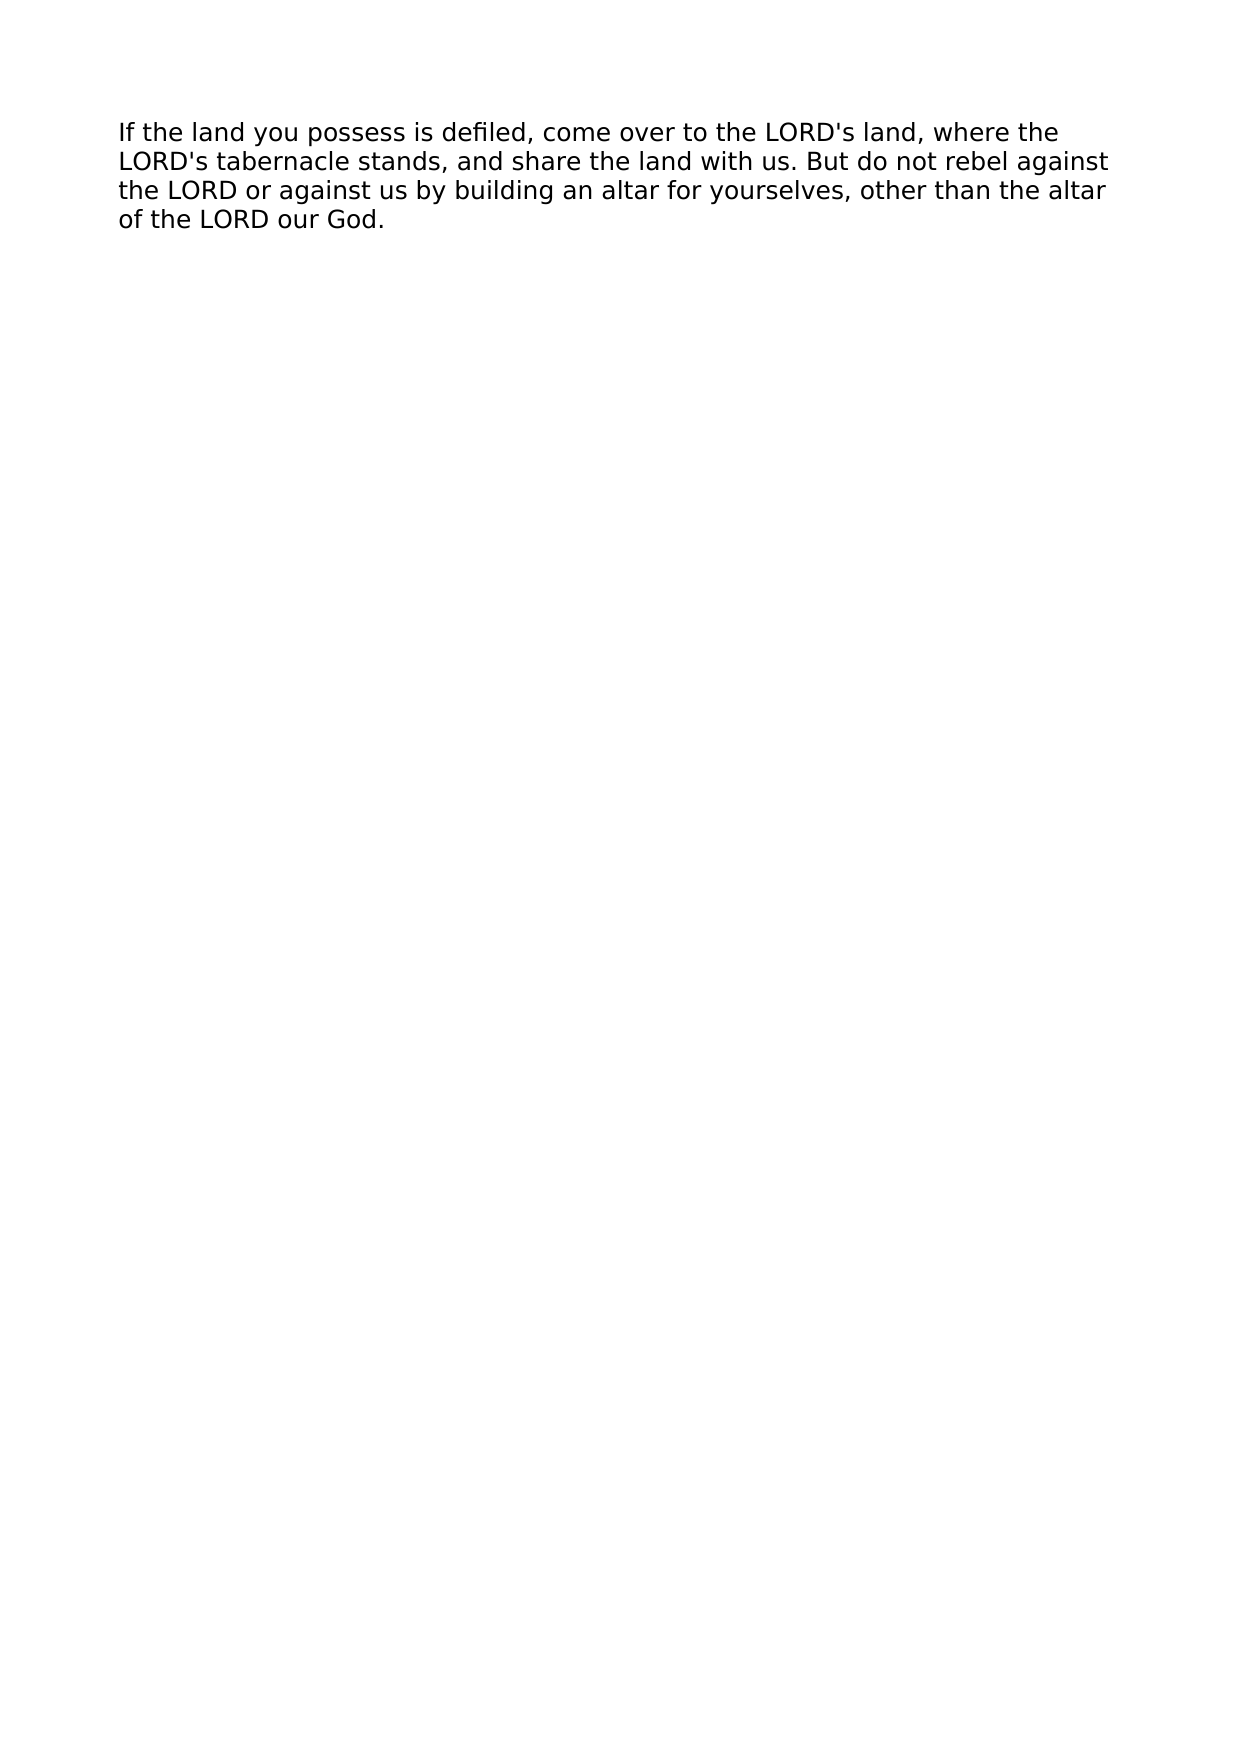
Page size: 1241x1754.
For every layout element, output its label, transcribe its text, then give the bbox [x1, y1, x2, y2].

text If the land you possess is defiled, come over to the LORD's land, where the LORD's tabernacle stands, and share the land with us. But do not rebel against the LORD or against us by building an altar for yourselves, other than the altar of the LORD our God. [118, 118, 1122, 235]
